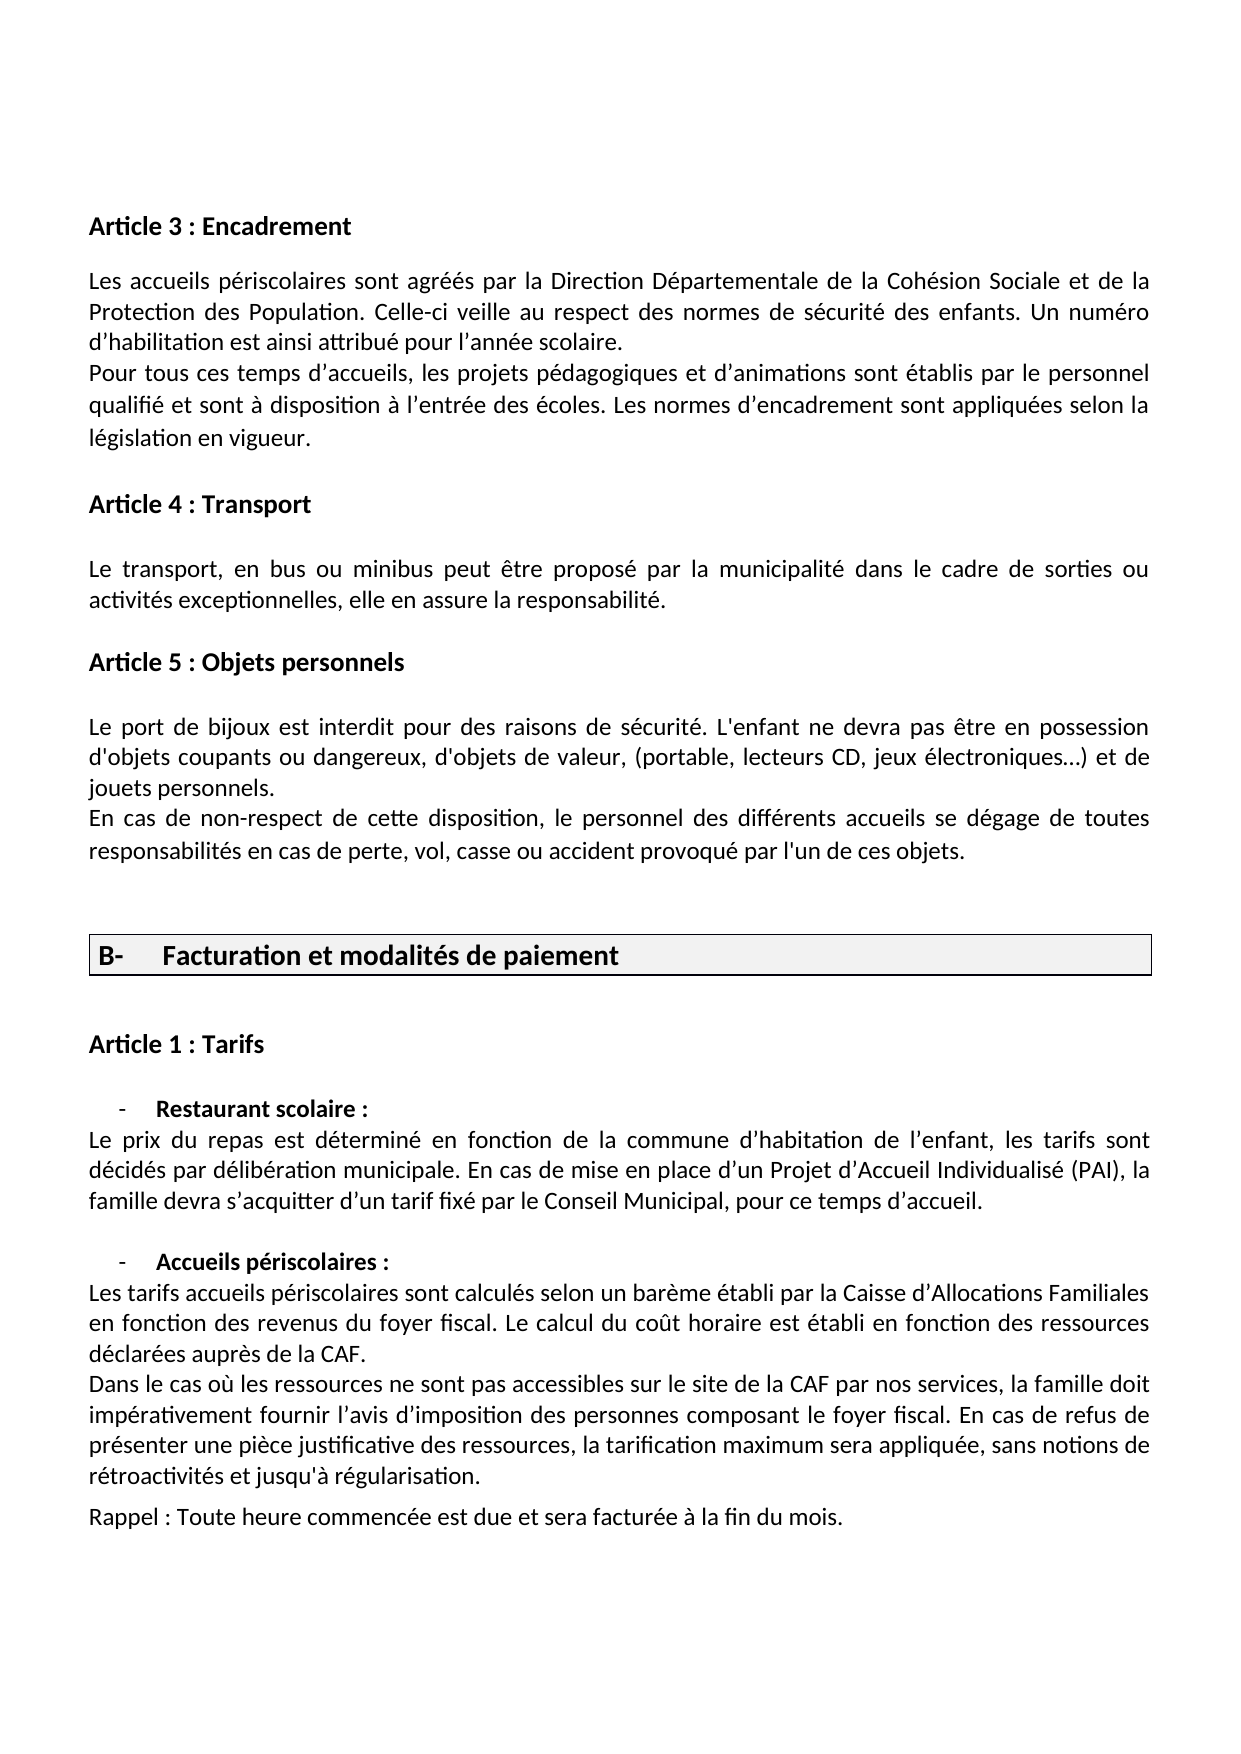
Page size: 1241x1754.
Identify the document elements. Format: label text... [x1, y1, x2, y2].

text Les tarifs accueils périscolaires sont calculés selon un barème établi par la Caisse d’Allocations Familiales en fonction des revenus du foyer fiscal. Le calcul du coût horaire est établi en fonction des ressources déclarées auprès de la CAF. [89, 1277, 1152, 1368]
text En cas de non-respect de cette disposition, le personnel des différents accueils se dégage de toutes responsabilités en cas de perte, vol, casse ou accident provoqué par l'un de ces objets. [89, 802, 1152, 866]
list Facturation et modalités de paiement [90, 935, 1151, 974]
subtitle Article 1 : Tarifs [89, 1028, 1152, 1061]
text Les accueils périscolaires sont agréés par la Direction Départementale de la Cohésion Sociale et de la Protection des Population. Celle-ci veille au respect des normes de sécurité des enfants. Un numéro d’habilitation est ainsi attribué pour l’année scolaire. [89, 265, 1152, 357]
text Pour tous ces temps d’accueils, les projets pédagogiques et d’animations sont établis par le personnel qualifié et sont à disposition à l’entrée des écoles. Les normes d’encadrement sont appliquées selon la législation en vigueur. [89, 357, 1152, 453]
list Restaurant scolaire : [118, 1094, 1152, 1124]
subtitle Article 4 : Transport [89, 487, 1152, 520]
subtitle Rappel : Toute heure commencée est due et sera facturée à la fin du mois. [89, 1501, 1152, 1531]
text Le prix du repas est déterminé en fonction de la commune d’habitation de l’enfant, les tarifs sont décidés par délibération municipale. En cas de mise en place d’un Projet d’Accueil Individualisé (PAI), la famille devra s’acquitter d’un tarif fixé par le Conseil Municipal, pour ce temps d’accueil. [89, 1124, 1152, 1216]
text Le transport, en bus ou minibus peut être proposé par la municipalité dans le cadre de sorties ou activités exceptionnelles, elle en assure la responsabilité. [89, 553, 1152, 614]
list Accueils périscolaires : [118, 1246, 1152, 1277]
text Dans le cas où les ressources ne sont pas accessibles sur le site de la CAF par nos services, la famille doit impérativement fournir l’avis d’imposition des personnes composant le foyer fiscal. En cas de refus de présenter une pièce justificative des ressources, la tarification maximum sera appliquée, sans notions de rétroactivités et jusqu'à régularisation. [89, 1368, 1152, 1490]
subtitle Article 3 : Encadrement [89, 209, 1152, 242]
text Le port de bijoux est interdit pour des raisons de sécurité. L'enfant ne devra pas être en possession d'objets coupants ou dangereux, d'objets de valeur, (portable, lecteurs CD, jeux électroniques…) et de jouets personnels. [89, 711, 1152, 802]
subtitle Article 5 : Objets personnels [89, 645, 1152, 678]
